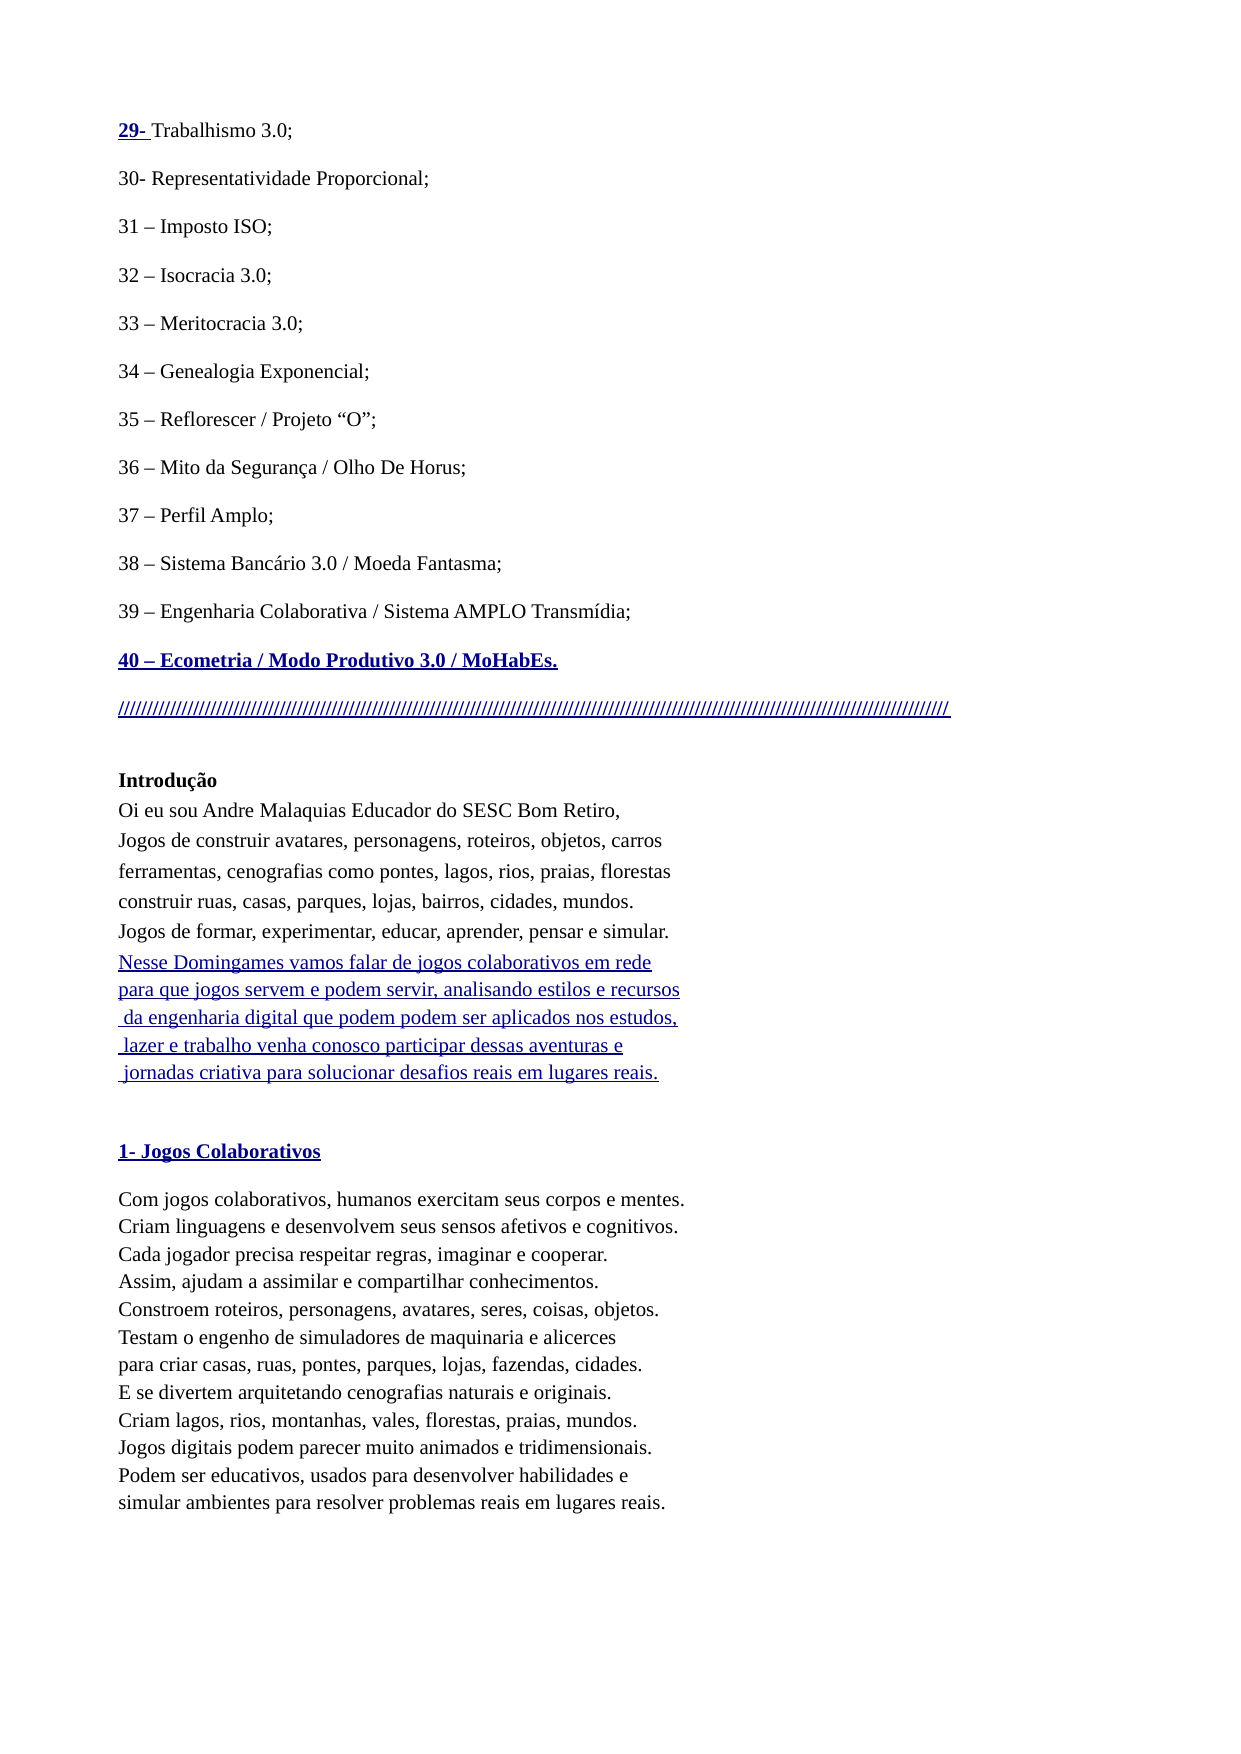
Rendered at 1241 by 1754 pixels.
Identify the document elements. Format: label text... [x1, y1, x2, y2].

text 1- Jogos Colaborativos [118, 1138, 1122, 1163]
text 29- Trabalhismo 3.0; [118, 118, 1122, 142]
text 30- Representatividade Proporcional; [118, 166, 1122, 190]
text ferramentas, cenografias como pontes, lagos, rios, praias, florestas [118, 859, 1122, 883]
text 35 – Reflorescer / Projeto “O”; [118, 407, 1122, 431]
text 31 – Imposto ISO; [118, 214, 1122, 238]
text 34 – Genealogia Exponencial; [118, 359, 1122, 383]
text 38 – Sistema Bancário 3.0 / Moeda Fantasma; [118, 551, 1122, 575]
text 39 – Engenharia Colaborativa / Sistema AMPLO Transmídia; [118, 599, 1122, 623]
text construir ruas, casas, parques, lojas, bairros, cidades, mundos. [118, 889, 1122, 913]
text 33 – Meritocracia 3.0; [118, 311, 1122, 335]
text Introdução [118, 768, 1122, 792]
text 36 – Mito da Segurança / Olho De Horus; [118, 455, 1122, 479]
text Jogos de construir avatares, personagens, roteiros, objetos, carros [118, 828, 1122, 852]
text Jogos de formar, experimentar, educar, aprender, pensar e simular. [118, 919, 1122, 943]
text Oi eu sou Andre Malaquias Educador do SESC Bom Retiro, [118, 798, 1122, 822]
text 37 – Perfil Amplo; [118, 503, 1122, 527]
text //////////////////////////////////////////////////////////////////////////////////////////////////////////////////////////////////////////////// [118, 696, 1122, 720]
text 32 – Isocracia 3.0; [118, 262, 1122, 287]
text Nesse Domingames vamos falar de jogos colaborativos em rede para que jogos servem e podem servir, analisando estilos e recursos da engenharia digital que podem podem ser aplicados nos estudos, lazer e trabalho venha conosco participar dessas aventuras e jornadas criativa para solucionar desafios reais em lugares reais. [118, 950, 1122, 1084]
text Com jogos colaborativos, humanos exercitam seus corpos e mentes. Criam linguagens e desenvolvem seus sensos afetivos e cognitivos. Cada jogador precisa respeitar regras, imaginar e cooperar. Assim, ajudam a assimilar e compartilhar conhecimentos. Constroem roteiros, personagens, avatares, seres, coisas, objetos. Testam o engenho de simuladores de maquinaria e alicerces para criar casas, ruas, pontes, parques, lojas, fazendas, cidades. E se divertem arquitetando cenografias naturais e originais. Criam lagos, rios, montanhas, vales, florestas, praias, mundos. Jogos digitais podem parecer muito animados e tridimensionais. Podem ser educativos, usados para desenvolver habilidades e simular ambientes para resolver problemas reais em lugares reais. [118, 1187, 1122, 1514]
text 40 – Ecometria / Modo Produtivo 3.0 / MoHabEs. [118, 647, 1122, 672]
